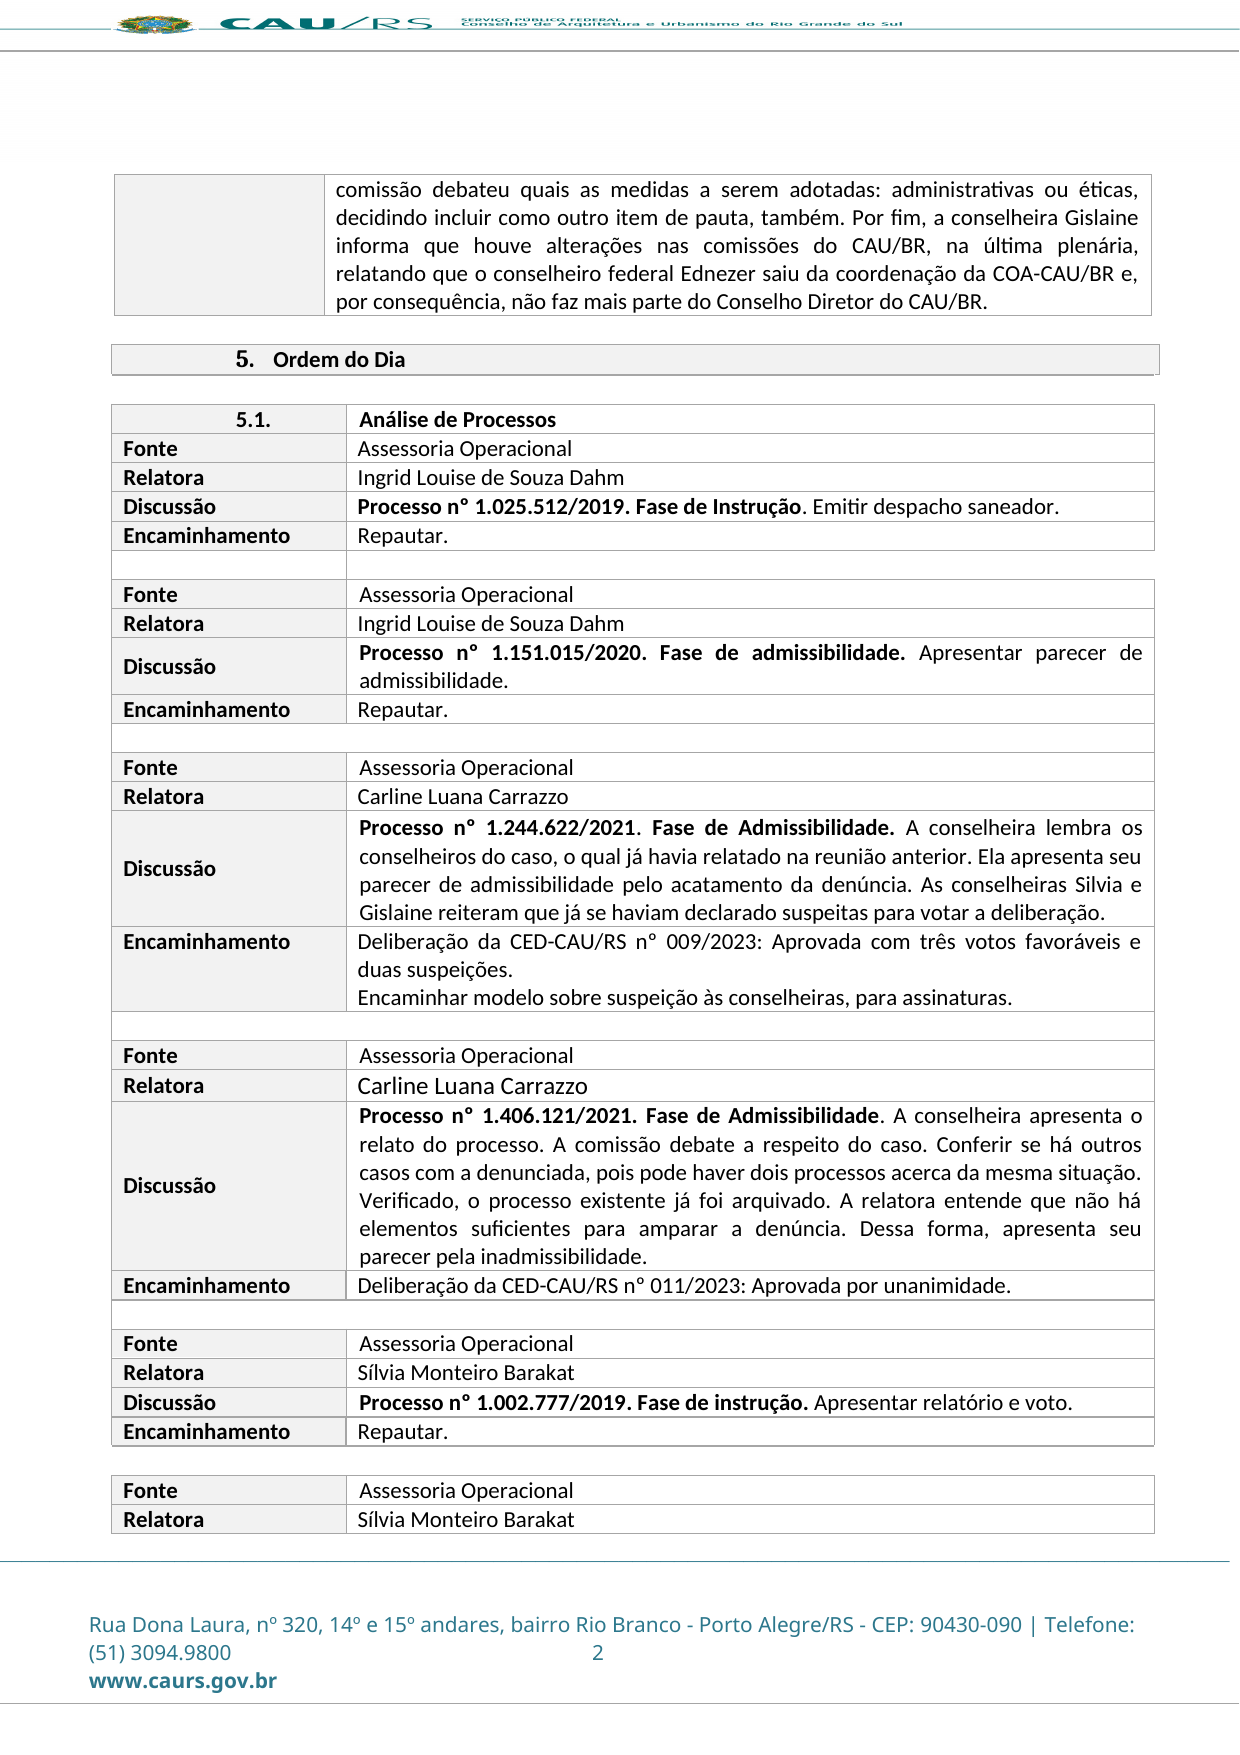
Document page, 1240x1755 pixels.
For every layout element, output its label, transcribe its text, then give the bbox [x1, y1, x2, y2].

table_cell Deliberação da CED-CAU/RS nº 009/2023: Aprovada com três votos favoráveis e duas suspeições. Encaminhar modelo sobre suspeição às conselheiras, para assinaturas. [347, 927, 1154, 1011]
table_cell Relatora [112, 1070, 346, 1101]
table_cell [1155, 1040, 1159, 1069]
table_cell Discussão [112, 492, 346, 521]
table_cell [1155, 608, 1159, 637]
table_cell [1155, 462, 1159, 491]
table_cell Encaminhamento [112, 695, 346, 723]
table_cell [1155, 752, 1159, 781]
table_cell Ingrid Louise de Souza Dahm [347, 463, 1154, 491]
table_cell [1155, 637, 1159, 694]
table_cell [1155, 1358, 1159, 1387]
table_cell Carline Luana Carrazzo [347, 782, 1154, 810]
table_cell [112, 551, 346, 579]
table_cell [1155, 723, 1159, 752]
table_cell Ingrid Louise de Souza Dahm [347, 609, 1154, 637]
table_cell Relatora [112, 782, 346, 810]
table_cell Assessoria Operacional [347, 580, 1154, 608]
table_cell [347, 551, 1154, 579]
table_cell Relatora [112, 1359, 346, 1387]
table_cell [1155, 375, 1159, 404]
table_cell [1155, 433, 1159, 462]
table_cell Processo nº 1.002.777/2019. Fase de instrução. Apresentar relatório e voto. [347, 1388, 1154, 1416]
table_cell Encaminhamento [112, 927, 346, 1011]
table_cell [1155, 521, 1159, 550]
table_cell Fonte [112, 1041, 346, 1069]
table_cell Fonte [112, 1330, 346, 1357]
table_cell Processo nº 1.406.121/2021. Fase de Admissibilidade. A conselheira apresenta o relato do processo. A comissão debate a respeito do caso. Conferir se há outros casos com a denunciada, pois pode haver dois processos acerca da mesma situação. Verificado, o processo existente já foi arquivado. A relatora entende que não há elementos suficientes para amparar a denúncia. Dessa forma, apresenta seu parecer pela inadmissibilidade. [347, 1102, 1154, 1270]
table_cell [1155, 926, 1159, 1011]
table_cell Relatora [112, 1505, 346, 1533]
table_cell Encaminhamento [112, 522, 346, 550]
table_cell Fonte [112, 753, 346, 781]
table_cell [112, 1012, 1154, 1040]
table_cell [1155, 491, 1159, 521]
table_cell [1155, 1101, 1159, 1270]
table_cell [1155, 1270, 1159, 1299]
table_cell [1155, 404, 1159, 433]
table_cell Deliberação da CED-CAU/RS nº 011/2023: Aprovada por unanimidade. [347, 1271, 1154, 1299]
table_cell Encaminhamento [112, 1418, 345, 1445]
table_cell Repautar. [347, 695, 1154, 723]
table_cell [112, 724, 1154, 752]
table_cell [112, 405, 346, 433]
table_cell Processo nº 1.151.015/2020. Fase de admissibilidade. Apresentar parecer de admissibilidade. [347, 638, 1154, 694]
table_cell Sílvia Monteiro Barakat [347, 1505, 1154, 1533]
table_cell [1154, 550, 1159, 579]
table_cell Fonte [112, 434, 346, 462]
table_cell Assessoria Operacional [347, 1041, 1154, 1069]
table_cell Discussão [112, 638, 346, 694]
table_cell [1155, 1011, 1159, 1040]
table_cell [112, 376, 1154, 404]
table_cell [1155, 1069, 1159, 1101]
table_cell [1155, 1504, 1159, 1533]
table_cell [1155, 1475, 1159, 1504]
table_cell Discussão [112, 811, 346, 926]
table_header Ordem do Dia [112, 345, 1159, 374]
table_cell [1155, 781, 1159, 810]
table_cell [1155, 694, 1159, 723]
table_cell [1155, 1299, 1159, 1328]
table_cell [1155, 810, 1159, 926]
table_cell Carline Luana Carrazzo [347, 1070, 1154, 1101]
table_cell Sílvia Monteiro Barakat [347, 1359, 1154, 1387]
table_cell [115, 175, 324, 315]
table_cell Discussão [112, 1102, 346, 1270]
table_cell Fonte [112, 1476, 346, 1504]
table_cell [1155, 1329, 1159, 1357]
table_cell [112, 1447, 1154, 1475]
table_cell Relatora [112, 463, 346, 491]
table_cell Assessoria Operacional [347, 753, 1154, 781]
table_cell [1155, 1387, 1159, 1416]
table_cell Processo nº 1.244.622/2021. Fase de Admissibilidade. A conselheira lembra os conselheiros do caso, o qual já havia relatado na reunião anterior. Ela apresenta seu parecer de admissibilidade pelo acatamento da denúncia. As conselheiras Silvia e Gislaine reiteram que já se haviam declarado suspeitas para votar a deliberação. [347, 811, 1154, 926]
table_cell Discussão [112, 1388, 346, 1416]
table_cell Repautar. [347, 1418, 1154, 1445]
table_cell [1155, 579, 1159, 608]
table_cell [1155, 1416, 1159, 1445]
table_cell Processo nº 1.025.512/2019. Fase de Instrução. Emitir despacho saneador. [347, 492, 1154, 521]
table_cell comissão debateu quais as medidas a serem adotadas: administrativas ou éticas, decidindo incluir como outro item de pauta, também. Por fim, a conselheira Gislaine informa que houve alterações nas comissões do CAU/BR, na última plenária, relatando que o conselheiro federal Ednezer saiu da coordenação da COA-CAU/BR e, por consequência, não faz mais parte do Conselho Diretor do CAU/BR. [325, 175, 1151, 315]
table_cell Análise de Processos [347, 405, 1154, 433]
table_cell Relatora [112, 609, 346, 637]
table_cell [1155, 1445, 1159, 1475]
table_cell Encaminhamento [112, 1271, 345, 1299]
table_cell [112, 1301, 1154, 1328]
table_cell Assessoria Operacional [347, 1330, 1154, 1357]
table_cell Repautar. [347, 522, 1154, 550]
table_cell Assessoria Operacional [347, 1476, 1154, 1504]
table_cell Fonte [112, 580, 346, 608]
table_cell Assessoria Operacional [347, 434, 1154, 462]
